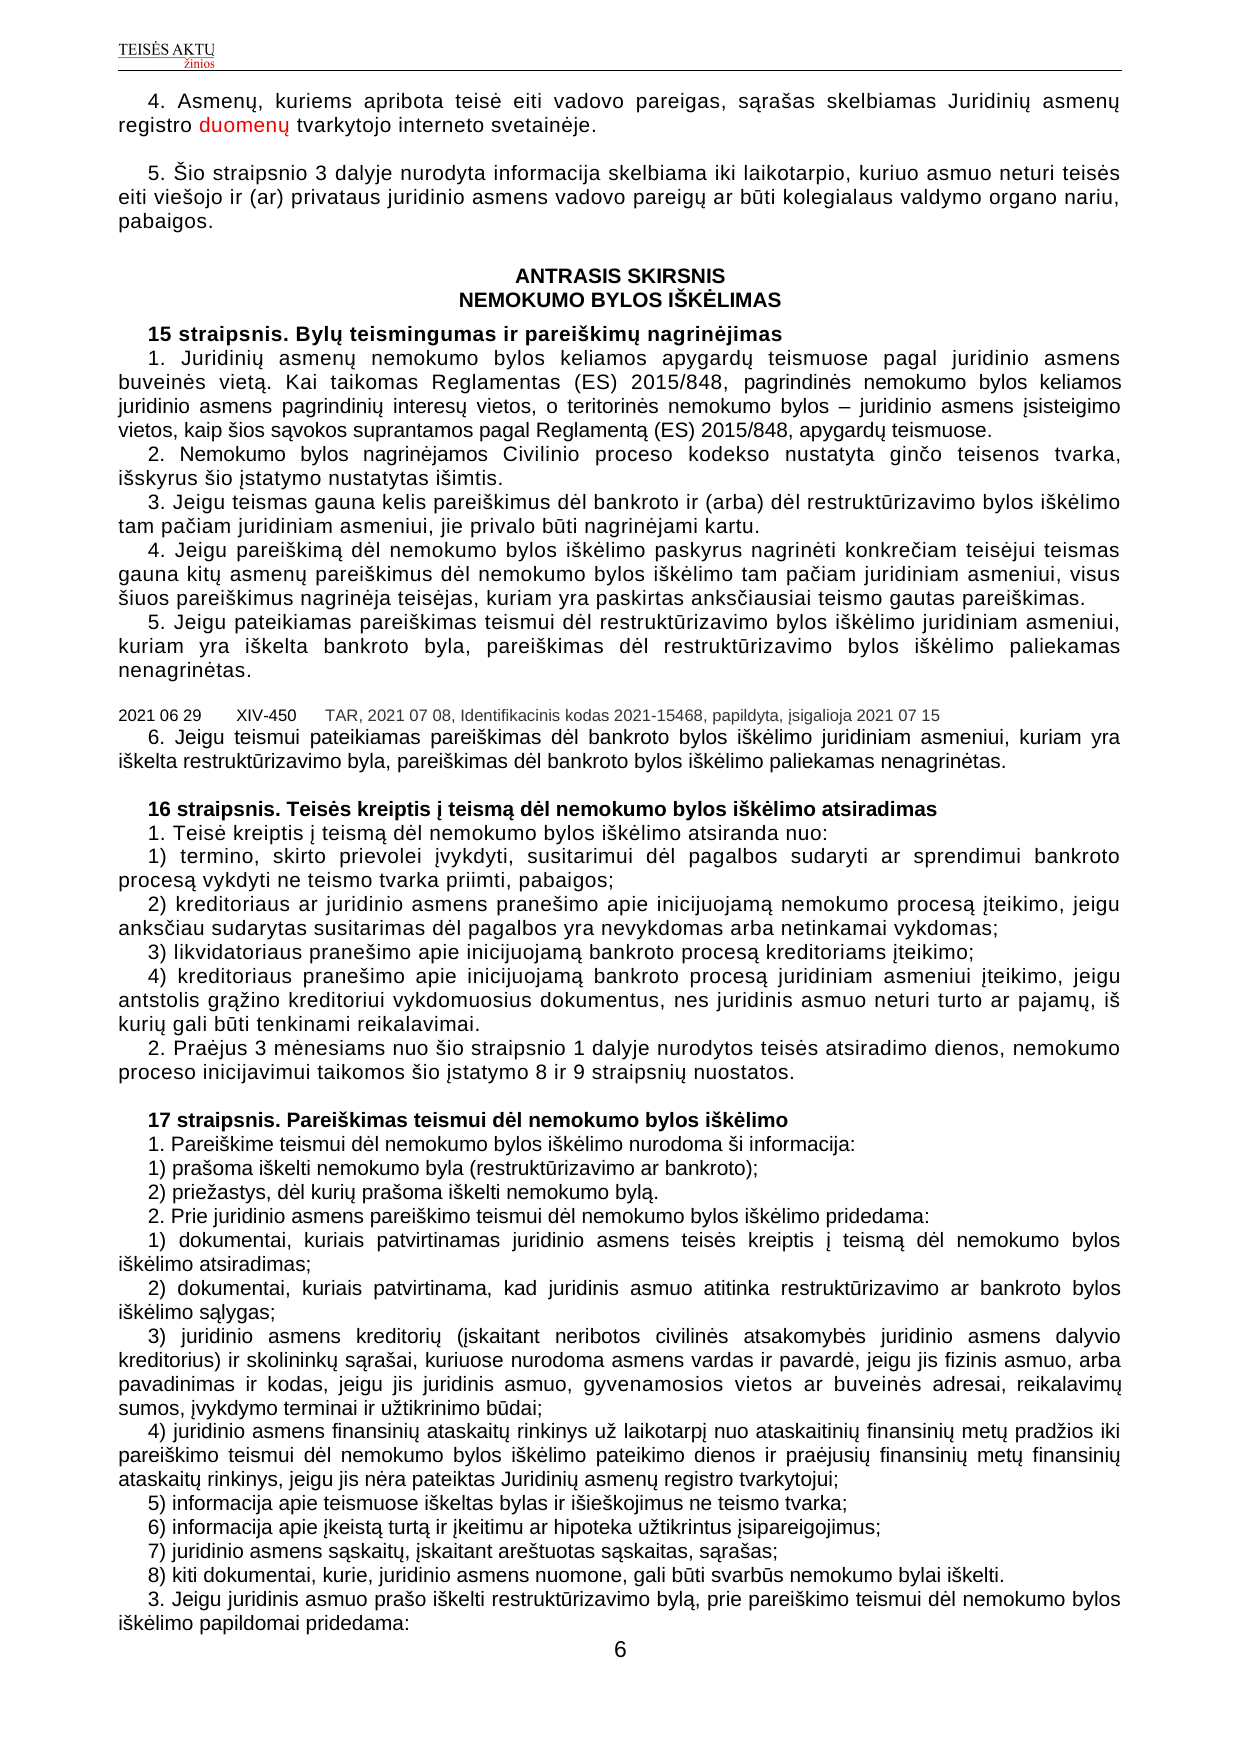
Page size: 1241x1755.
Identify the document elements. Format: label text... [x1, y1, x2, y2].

text 2. Praėjus 3 mėnesiams nuo šio straipsnio 1 dalyje nurodytos teisės atsiradimo dienos, nemokumo proceso inicijavimui taikomos šio įstatymo 8 ir 9 straipsnių nuostatos. [118, 1036, 1122, 1084]
text 1) termino, skirto prievolei įvykdyti, susitarimui dėl pagalbos sudaryti ar sprendimui bankroto procesą vykdyti ne teismo tvarka priimti, pabaigos; [118, 844, 1122, 892]
text 1) prašoma iškelti nemokumo byla (restruktūrizavimo ar bankroto); [118, 1156, 1122, 1180]
text 2) kreditoriaus ar juridinio asmens pranešimo apie inicijuojamą nemokumo procesą įteikimo, jeigu anksčiau sudarytas susitarimas dėl pagalbos yra nevykdomas arba netinkamai vykdomas; [118, 892, 1122, 940]
text 3. Jeigu juridinis asmuo prašo iškelti restruktūrizavimo bylą, prie pareiškimo teismui dėl nemokumo bylos iškėlimo papildomai pridedama: [118, 1587, 1122, 1635]
text 3) juridinio asmens kreditorių (įskaitant neribotos civilinės atsakomybės juridinio asmens dalyvio kreditorius) ir skolininkų sąrašai, kuriuose nurodoma asmens vardas ir pavardė, jeigu jis fizinis asmuo, arba pavadinimas ir kodas, jeigu jis juridinis asmuo, gyvenamosios vietos ar buveinės adresai, reikalavimų sumos, įvykdymo terminai ir užtikrinimo būdai; [118, 1323, 1122, 1419]
text ANTRASIS SKIRSNIS NEMOKUMO BYLOS IŠKĖLIMAS [118, 264, 1122, 312]
text 6) informacija apie įkeistą turtą ir įkeitimu ar hipoteka užtikrintus įsipareigojimus; [118, 1515, 1122, 1539]
text 8) kiti dokumentai, kurie, juridinio asmens nuomone, gali būti svarbūs nemokumo bylai iškelti. [118, 1563, 1122, 1587]
text 1. Juridinių asmenų nemokumo bylos keliamos apygardų teismuose pagal juridinio asmens buveinės vietą. Kai taikomas Reglamentas (ES) 2015/848, pagrindinės nemokumo bylos keliamos juridinio asmens pagrindinių interesų vietos, o teritorinės nemokumo bylos – juridinio asmens įsisteigimo vietos, kaip šios sąvokos suprantamos pagal Reglamentą (ES) 2015/848, apygardų teismuose. [118, 346, 1122, 442]
text 5. Šio straipsnio 3 dalyje nurodyta informacija skelbiama iki laikotarpio, kuriuo asmuo neturi teisės eiti viešojo ir (ar) privataus juridinio asmens vadovo pareigų ar būti kolegialaus valdymo organo nariu, pabaigos. [118, 161, 1122, 232]
text 3) likvidatoriaus pranešimo apie inicijuojamą bankroto procesą kreditoriams įteikimo; [118, 940, 1122, 964]
text 2021 06 29 XIV-450 TAR, 2021 07 08, Identifikacinis kodas 2021-15468, papildyta, įsigalioja 2021 07 15 [118, 705, 1122, 724]
text 6. Jeigu teismui pateikiamas pareiškimas dėl bankroto bylos iškėlimo juridiniam asmeniui, kuriam yra iškelta restruktūrizavimo byla, pareiškimas dėl bankroto bylos iškėlimo paliekamas nenagrinėtas. [118, 724, 1122, 772]
text 16 straipsnis. Teisės kreiptis į teismą dėl nemokumo bylos iškėlimo atsiradimas [118, 796, 1122, 820]
text 2) priežastys, dėl kurių prašoma iškelti nemokumo bylą. [118, 1180, 1122, 1204]
text 4) kreditoriaus pranešimo apie inicijuojamą bankroto procesą juridiniam asmeniui įteikimo, jeigu antstolis grąžino kreditoriui vykdomuosius dokumentus, nes juridinis asmuo neturi turto ar pajamų, iš kurių gali būti tenkinami reikalavimai. [118, 964, 1122, 1036]
text 2. Nemokumo bylos nagrinėjamos Civilinio proceso kodekso nustatyta ginčo teisenos tvarka, išskyrus šio įstatymo nustatytas išimtis. [118, 442, 1122, 490]
text 1. Teisė kreiptis į teismą dėl nemokumo bylos iškėlimo atsiranda nuo: [118, 820, 1122, 844]
text 4. Jeigu pareiškimą dėl nemokumo bylos iškėlimo paskyrus nagrinėti konkrečiam teisėjui teismas gauna kitų asmenų pareiškimus dėl nemokumo bylos iškėlimo tam pačiam juridiniam asmeniui, visus šiuos pareiškimus nagrinėja teisėjas, kuriam yra paskirtas anksčiausiai teismo gautas pareiškimas. [118, 538, 1122, 609]
text 2. Prie juridinio asmens pareiškimo teismui dėl nemokumo bylos iškėlimo pridedama: [118, 1204, 1122, 1228]
text 3. Jeigu teismas gauna kelis pareiškimus dėl bankroto ir (arba) dėl restruktūrizavimo bylos iškėlimo tam pačiam juridiniam asmeniui, jie privalo būti nagrinėjami kartu. [118, 490, 1122, 538]
text 5. Jeigu pateikiamas pareiškimas teismui dėl restruktūrizavimo bylos iškėlimo juridiniam asmeniui, kuriam yra iškelta bankroto byla, pareiškimas dėl restruktūrizavimo bylos iškėlimo paliekamas nenagrinėtas. [118, 609, 1122, 681]
text 7) juridinio asmens sąskaitų, įskaitant areštuotas sąskaitas, sąrašas; [118, 1539, 1122, 1563]
text 2) dokumentai, kuriais patvirtinama, kad juridinis asmuo atitinka restruktūrizavimo ar bankroto bylos iškėlimo sąlygas; [118, 1276, 1122, 1323]
text 1) dokumentai, kuriais patvirtinamas juridinio asmens teisės kreiptis į teismą dėl nemokumo bylos iškėlimo atsiradimas; [118, 1228, 1122, 1276]
text 17 straipsnis. Pareiškimas teismui dėl nemokumo bylos iškėlimo [118, 1108, 1122, 1132]
text 15 straipsnis. Bylų teismingumas ir pareiškimų nagrinėjimas [118, 322, 1122, 346]
text 1. Pareiškime teismui dėl nemokumo bylos iškėlimo nurodoma ši informacija: [118, 1132, 1122, 1156]
text 5) informacija apie teismuose iškeltas bylas ir išieškojimus ne teismo tvarka; [118, 1491, 1122, 1515]
text 4) juridinio asmens finansinių ataskaitų rinkinys už laikotarpį nuo ataskaitinių finansinių metų pradžios iki pareiškimo teismui dėl nemokumo bylos iškėlimo pateikimo dienos ir praėjusių finansinių metų finansinių ataskaitų rinkinys, jeigu jis nėra pateiktas Juridinių asmenų registro tvarkytojui; [118, 1419, 1122, 1491]
text 4. Asmenų, kuriems apribota teisė eiti vadovo pareigas, sąrašas skelbiamas Juridinių asmenų registro duomenų tvarkytojo interneto svetainėje. [118, 89, 1122, 137]
